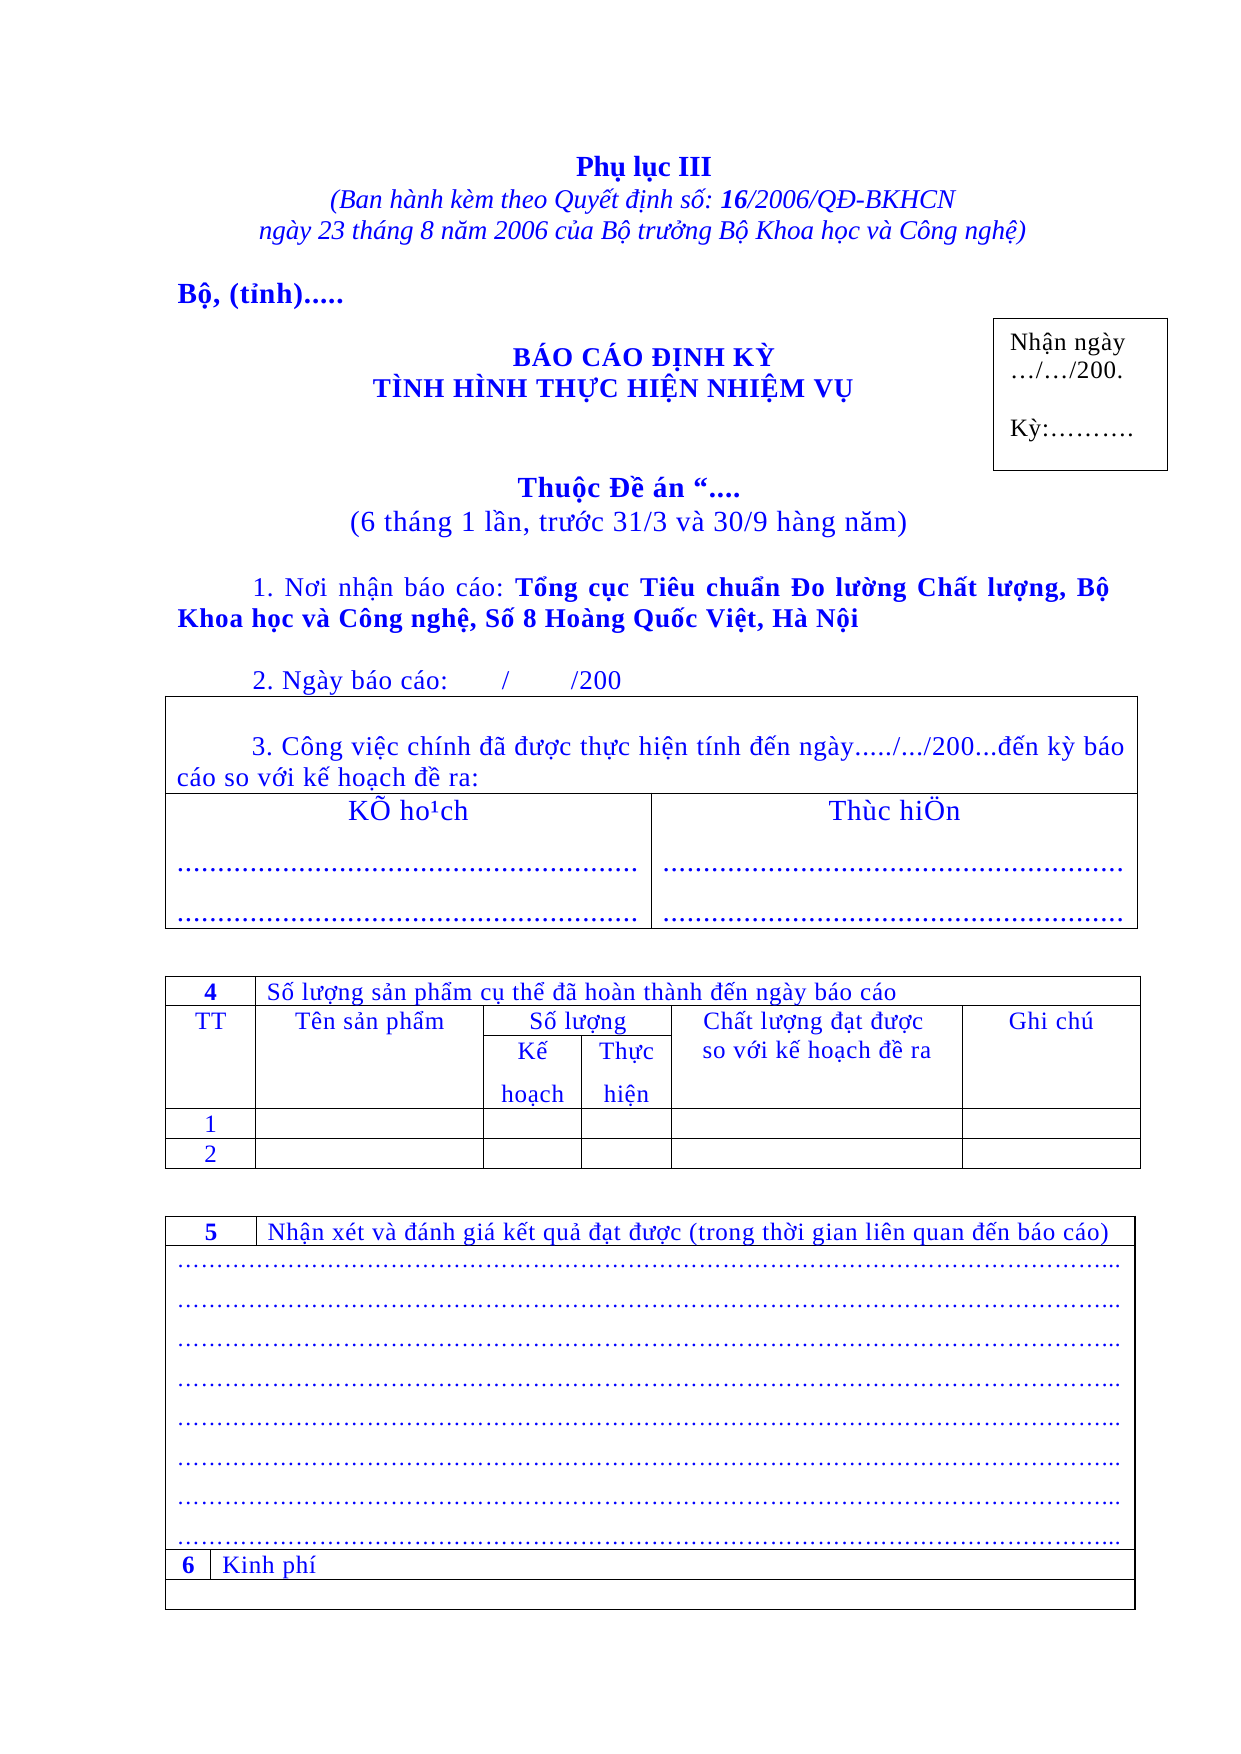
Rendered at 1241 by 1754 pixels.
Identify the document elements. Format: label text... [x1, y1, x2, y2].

table_cell [256, 1109, 483, 1138]
table_cell [582, 1109, 671, 1138]
table_cell [963, 1139, 1140, 1168]
table_cell [166, 1580, 760, 1609]
table_cell KÕ ho¹ch ......................................................... ......................................................... [166, 794, 651, 928]
text Kỳ:………. [1010, 413, 1151, 442]
text ngày 23 tháng 8 năm 2006 của Bộ trưởng Bộ Khoa học và Công nghệ) [177, 214, 1110, 245]
table_header 3. Công việc chính đã được thực hiện tính đến ngày...../.../200...đến kỳ báo cáo so với kế hoạch đề ra: [166, 697, 1137, 792]
table_cell Ghi chú [963, 1006, 1140, 1108]
table_cell [963, 1109, 1140, 1138]
table_cell [484, 1109, 581, 1138]
text TÌNH HÌNH THỰC HIỆN NHIỆM VỤ [177, 372, 993, 403]
text Bộ, (tỉnh)..... [177, 276, 1110, 310]
table_cell 6 [166, 1550, 210, 1579]
table_cell Kế hoạch [484, 1036, 581, 1108]
table_cell [672, 1139, 962, 1168]
table_cell 1 [166, 1109, 255, 1138]
text Phụ lục III [177, 149, 1110, 183]
table_cell Số lượng [484, 1006, 671, 1035]
table_cell [582, 1139, 671, 1168]
text (6 tháng 1 lần, trước 31/3 và 30/9 hàng năm) [148, 504, 1110, 537]
text 2. Ngày báo cáo: / /200 [177, 664, 1110, 696]
table_cell Kinh phí [211, 1550, 1134, 1579]
table_cell [256, 1139, 483, 1168]
table_cell [484, 1139, 581, 1168]
table_cell 2 [166, 1139, 255, 1168]
table_header Số lượng sản phẩm cụ thể đã hoàn thành đến ngày báo cáo [256, 977, 1140, 1005]
table_cell Thực hiện [582, 1036, 671, 1108]
table_cell Thùc hiÖn ......................................................... ......................................................... [652, 794, 1137, 928]
table_header Nhận xét và đánh giá kết quả đạt được (trong thời gian liên quan đến báo cáo) [257, 1217, 1134, 1245]
text Nhận ngày [1010, 327, 1151, 355]
table_cell TT [166, 1006, 255, 1108]
table_cell [672, 1109, 962, 1138]
text …/…/200. [1010, 355, 1151, 384]
table_cell Chất lượng đạt được so với kế hoạch đề ra [672, 1006, 962, 1108]
table_cell ………………………………………………………………………………………………………... ………………………………………………………………………………………………………... ………………………………………………………………………………………………………... ………………………………………………………………………………………………………... ………………………………………………………………………………………………………... ………………………………………………………………………………………………………... ………………………………………………………………………………………………………... ………………………………………………………………………………………………………... [166, 1246, 1134, 1549]
text BÁO CÁO ĐỊNH KỲ [177, 341, 993, 372]
table_cell [760, 1580, 1134, 1609]
table_header 4 [166, 977, 255, 1005]
table_header 5 [166, 1217, 256, 1245]
text 1. Nơi nhận báo cáo: Tổng cục Tiêu chuẩn Đo lường Chất lượng, Bộ Khoa học và Công nghệ, Số 8 Hoàng Quốc Việt, Hà Nội [177, 571, 1110, 633]
table_cell Tên sản phẩm [256, 1006, 483, 1108]
text Thuộc Đề án “.... [148, 470, 1110, 504]
text (Ban hành kèm theo Quyết định số: 16/2006/QĐ-BKHCN [177, 183, 1110, 214]
